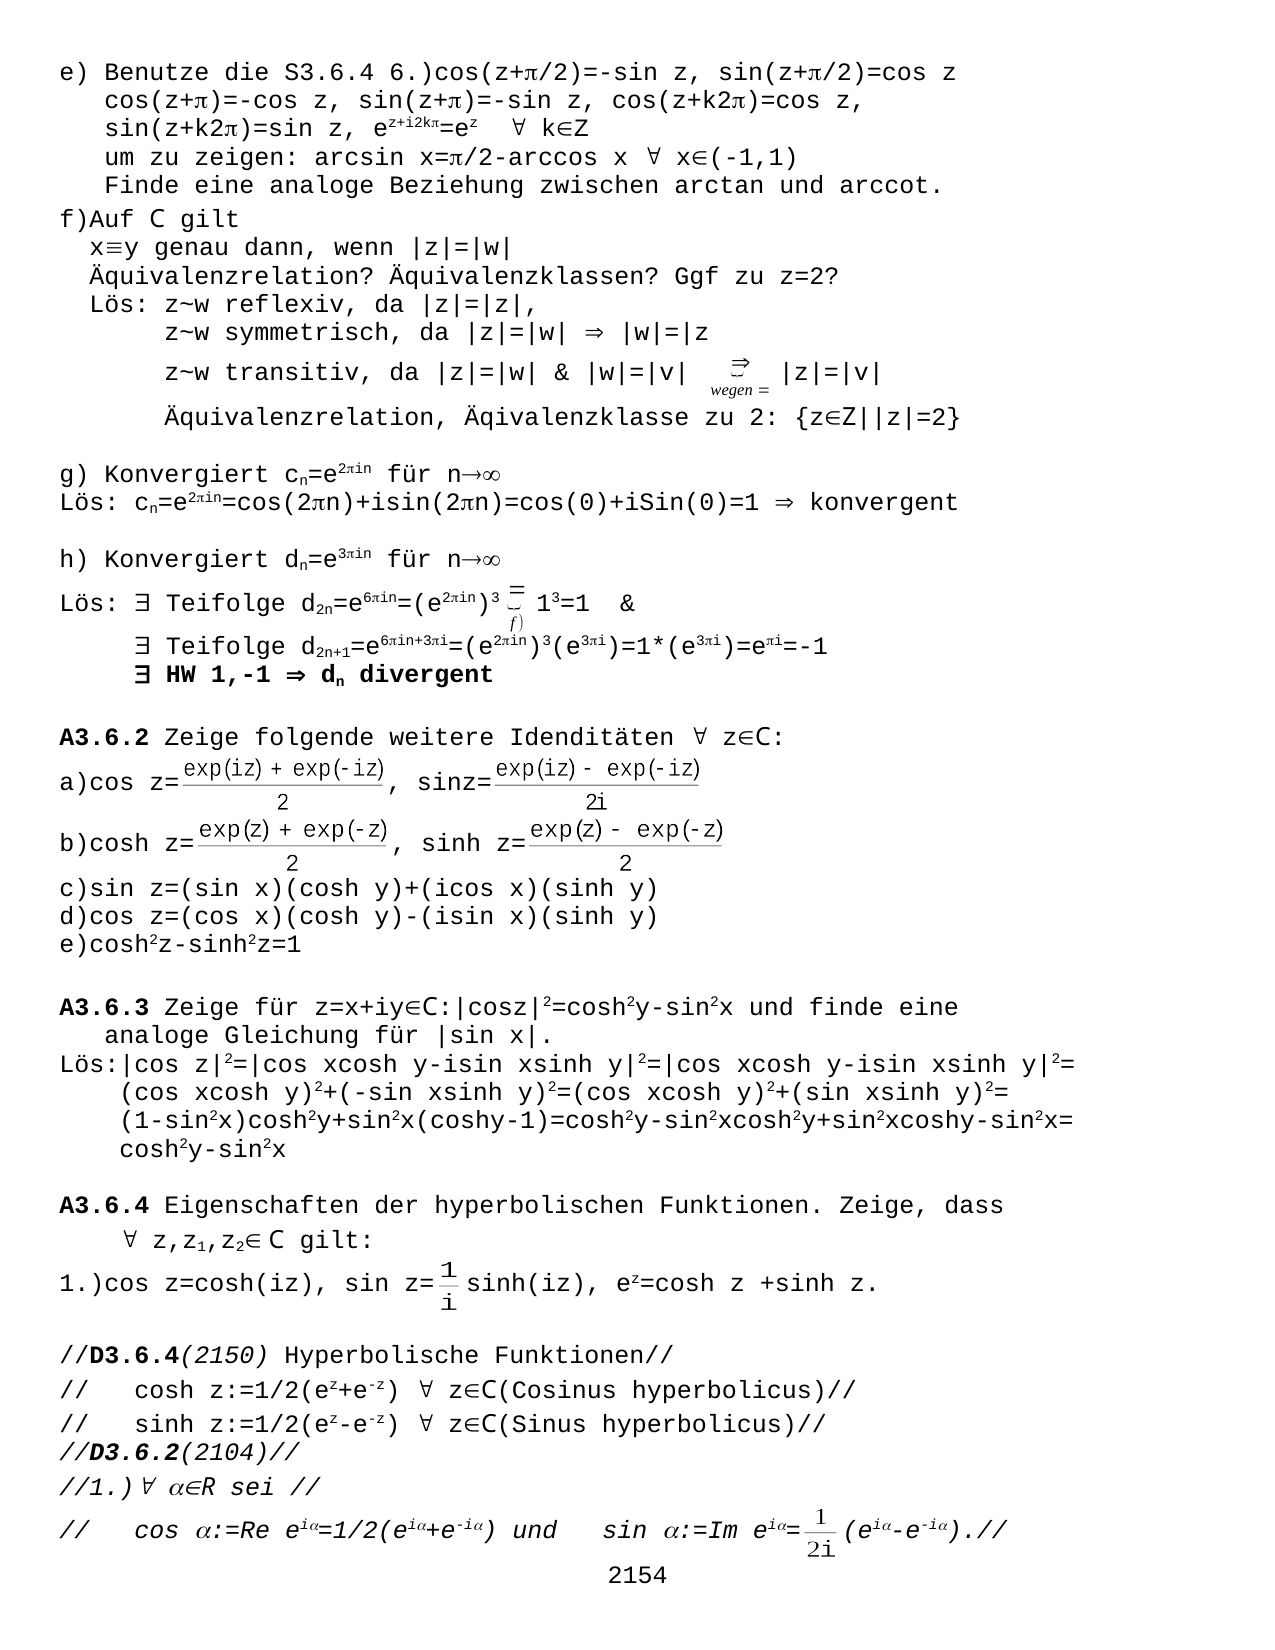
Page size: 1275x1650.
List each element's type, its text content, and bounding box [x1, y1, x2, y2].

text cosh2y-sin2x [59, 1136, 1216, 1165]
text // cos :=Re ei=1/2(ei+e-i) und sin :=Im ei=(ei-e-i).// [59, 1502, 1216, 1561]
text Äquivalenzrelation? Äquivalenzklassen? Ggf zu z=2? [59, 263, 1216, 292]
text A3.6.4 Eigenschaften der hyperbolischen Funktionen. Zeige, dass [59, 1193, 1216, 1221]
text  Teifolge d2n+1=e6in+3i=(e2in)3(e3i)=1*(e3i)=ei=-1 [59, 634, 1216, 662]
text A3.6.2 Zeige folgende weitere Idenditäten  zC: [59, 719, 1216, 753]
text Lös: z~w reflexiv, da |z|=|z|, [59, 292, 1216, 320]
text b)cosh z=, sinh z= [59, 814, 1216, 875]
text z~w symmetrisch, da |z|=|w|  |w|=|z [59, 320, 1216, 348]
text //D3.6.4(2150) Hyperbolische Funktionen// [59, 1343, 1216, 1371]
text c)sin z=(sin x)(cosh y)+(icos x)(sinh y) [59, 875, 1216, 904]
text  HW 1,-1  dn divergent [59, 662, 1216, 719]
text e)cosh2z-sinh2z=1 [59, 932, 1216, 960]
text //1.) R sei // [59, 1468, 1216, 1502]
text (1-sin2x)cosh2y+sin2x(coshy-1)=cosh2y-sin2xcosh2y+sin2xcoshy-sin2x= [59, 1108, 1216, 1136]
text f)Auf C gilt xy genau dann, wenn |z|=|w| [59, 201, 1216, 263]
text e) Benutze die S3.6.4 6.)cos(z+/2)=-sin z, sin(z+/2)=cos z [59, 59, 1216, 87]
text 1.)cos z=cosh(iz), sin z=sinh(iz), ez=cosh z +sinh z. [59, 1256, 1216, 1314]
text Äquivalenzrelation, Äqivalenzklasse zu 2: {zZ||z|=2} [59, 399, 1216, 433]
text // sinh z:=1/2(ez-e-z)  zC(Sinus hyperbolicus)// [59, 1406, 1216, 1440]
text A3.6.3 Zeige für z=x+iyC:|cosz|2=cosh2y-sin2x und finde eine [59, 989, 1216, 1023]
text um zu zeigen: arcsin x=/2-arccos x  x(-1,1) [59, 144, 1216, 172]
text (cos xcosh y)2+(-sin xsinh y)2=(cos xcosh y)2+(sin xsinh y)2= [59, 1080, 1216, 1108]
text  z,z1,z2 C gilt: [59, 1221, 1216, 1256]
subtitle //D3.6.2(2104)// [59, 1440, 1216, 1468]
text cos(z+)=-cos z, sin(z+)=-sin z, cos(z+k2)=cos z, [59, 87, 1216, 116]
text d)cos z=(cos x)(cosh y)-(isin x)(sinh y) [59, 904, 1216, 932]
text // cosh z:=1/2(ez+e-z)  zC(Cosinus hyperbolicus)// [59, 1371, 1216, 1406]
text sin(z+k2)=sin z, ez+i2k=ez  kZ [59, 116, 1216, 144]
text analoge Gleichung für |sin x|. [59, 1023, 1216, 1051]
text Lös:|cos z|2=|cos xcosh y-isin xsinh y|2=|cos xcosh y-isin xsinh y|2= [59, 1051, 1216, 1080]
text Finde eine analoge Beziehung zwischen arctan und arccot. [59, 172, 1216, 201]
text g) Konvergiert cn=e2in für n Lös: cn=e2in=cos(2n)+isin(2n)=cos(0)+iSin(0)=1  konvergent [59, 462, 1216, 547]
text a)cos z=, sinz= [59, 753, 1216, 814]
text h) Konvergiert dn=e3in für n Lös:  Teifolge d2n=e6in=(e2in)313=1 & [59, 547, 1216, 634]
text z~w transitiv, da |z|=|w| & |w|=|v| |z|=|v| [59, 348, 1216, 399]
